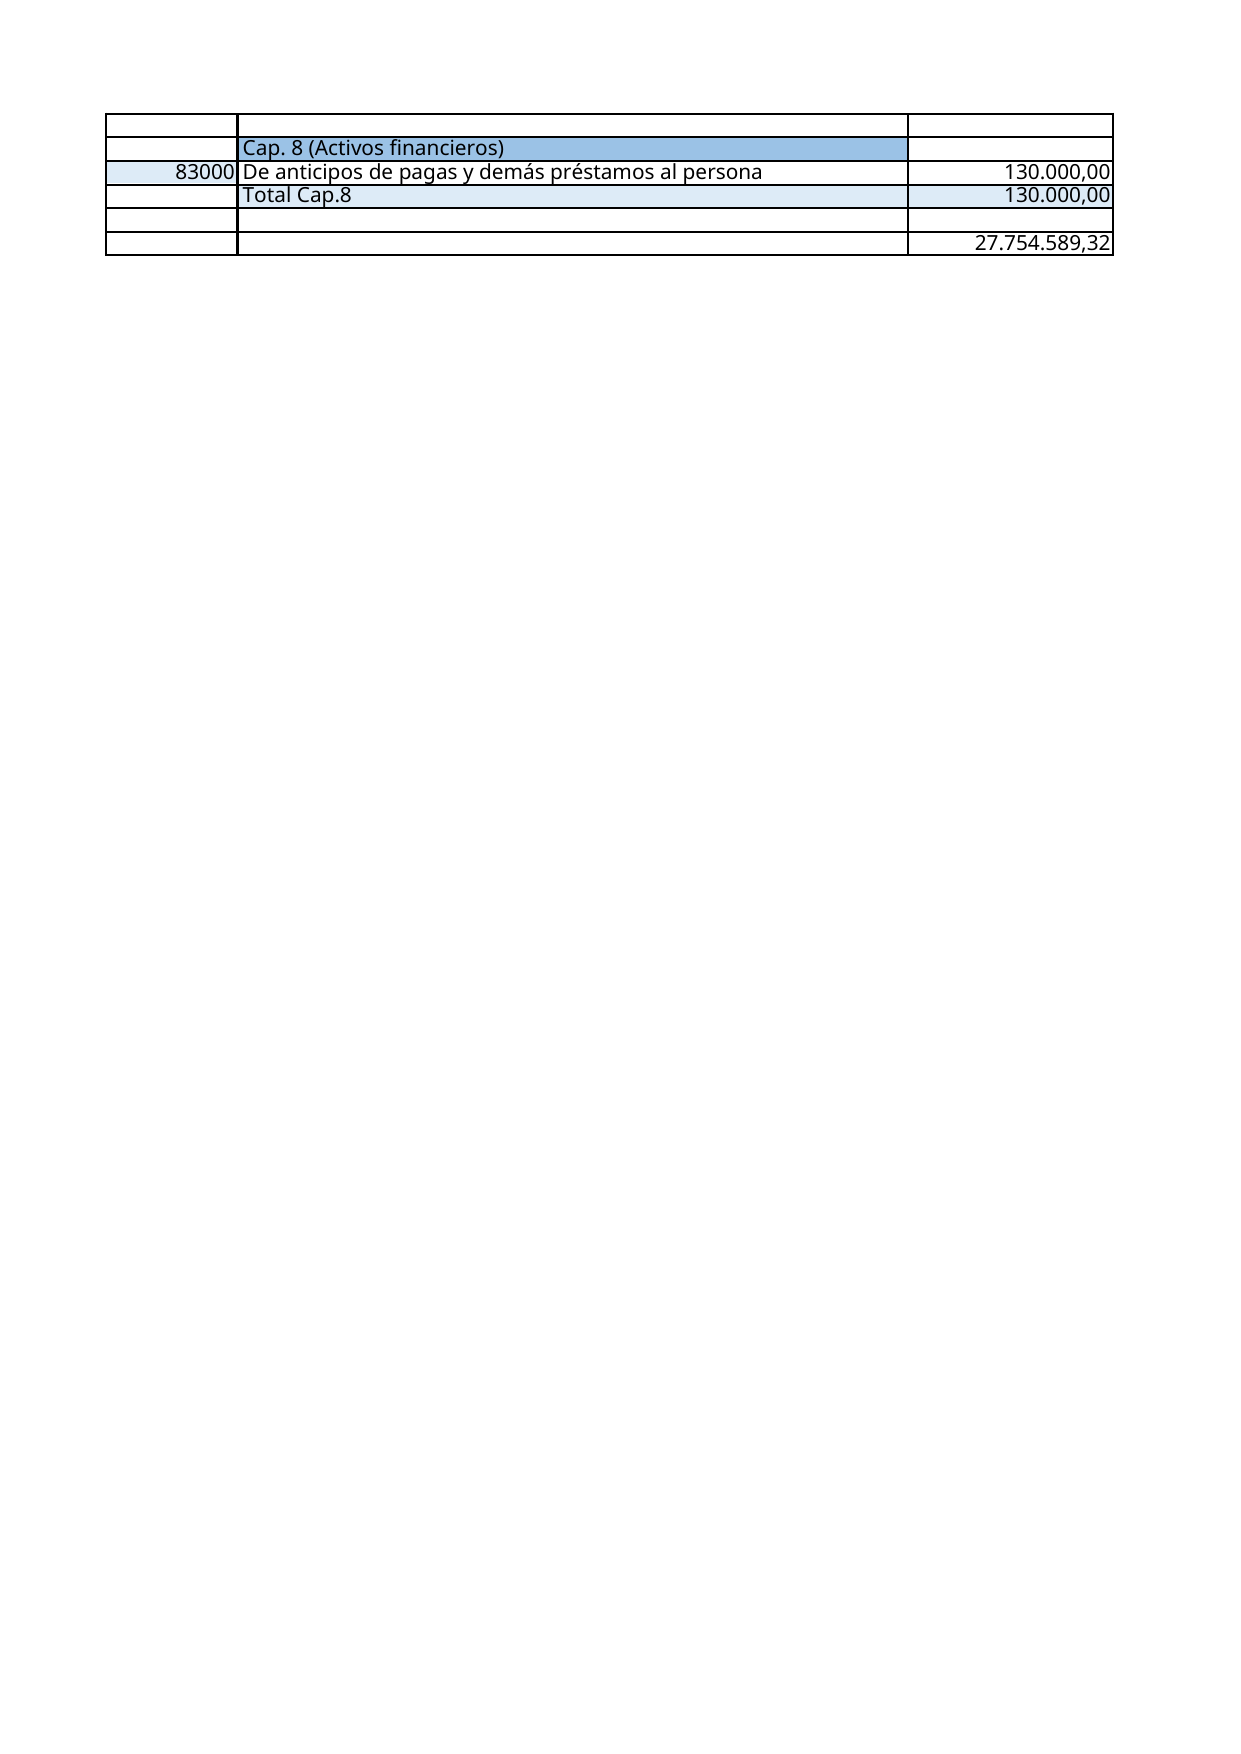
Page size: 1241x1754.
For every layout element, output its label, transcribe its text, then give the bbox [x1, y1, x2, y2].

table_cell [239, 115, 907, 136]
table_cell Cap. 8 (Activos financieros) [239, 138, 907, 160]
table_cell 130.000,00 [909, 162, 1112, 183]
table_cell [107, 186, 236, 207]
table_cell [909, 115, 1112, 136]
table_cell Total Cap.8 [239, 186, 907, 207]
table_cell [107, 209, 236, 231]
table_cell [107, 115, 236, 136]
table_cell [107, 233, 236, 254]
table_cell [239, 233, 907, 254]
table_cell [107, 138, 236, 160]
table_cell [239, 209, 907, 231]
table_cell [909, 209, 1112, 231]
table_cell 130.000,00 [909, 186, 1112, 207]
table_cell [909, 138, 1112, 160]
table_cell De anticipos de pagas y demás préstamos al persona [239, 162, 907, 183]
table_cell 27.754.589,32 [909, 233, 1112, 254]
table_cell 83000 [107, 162, 236, 183]
